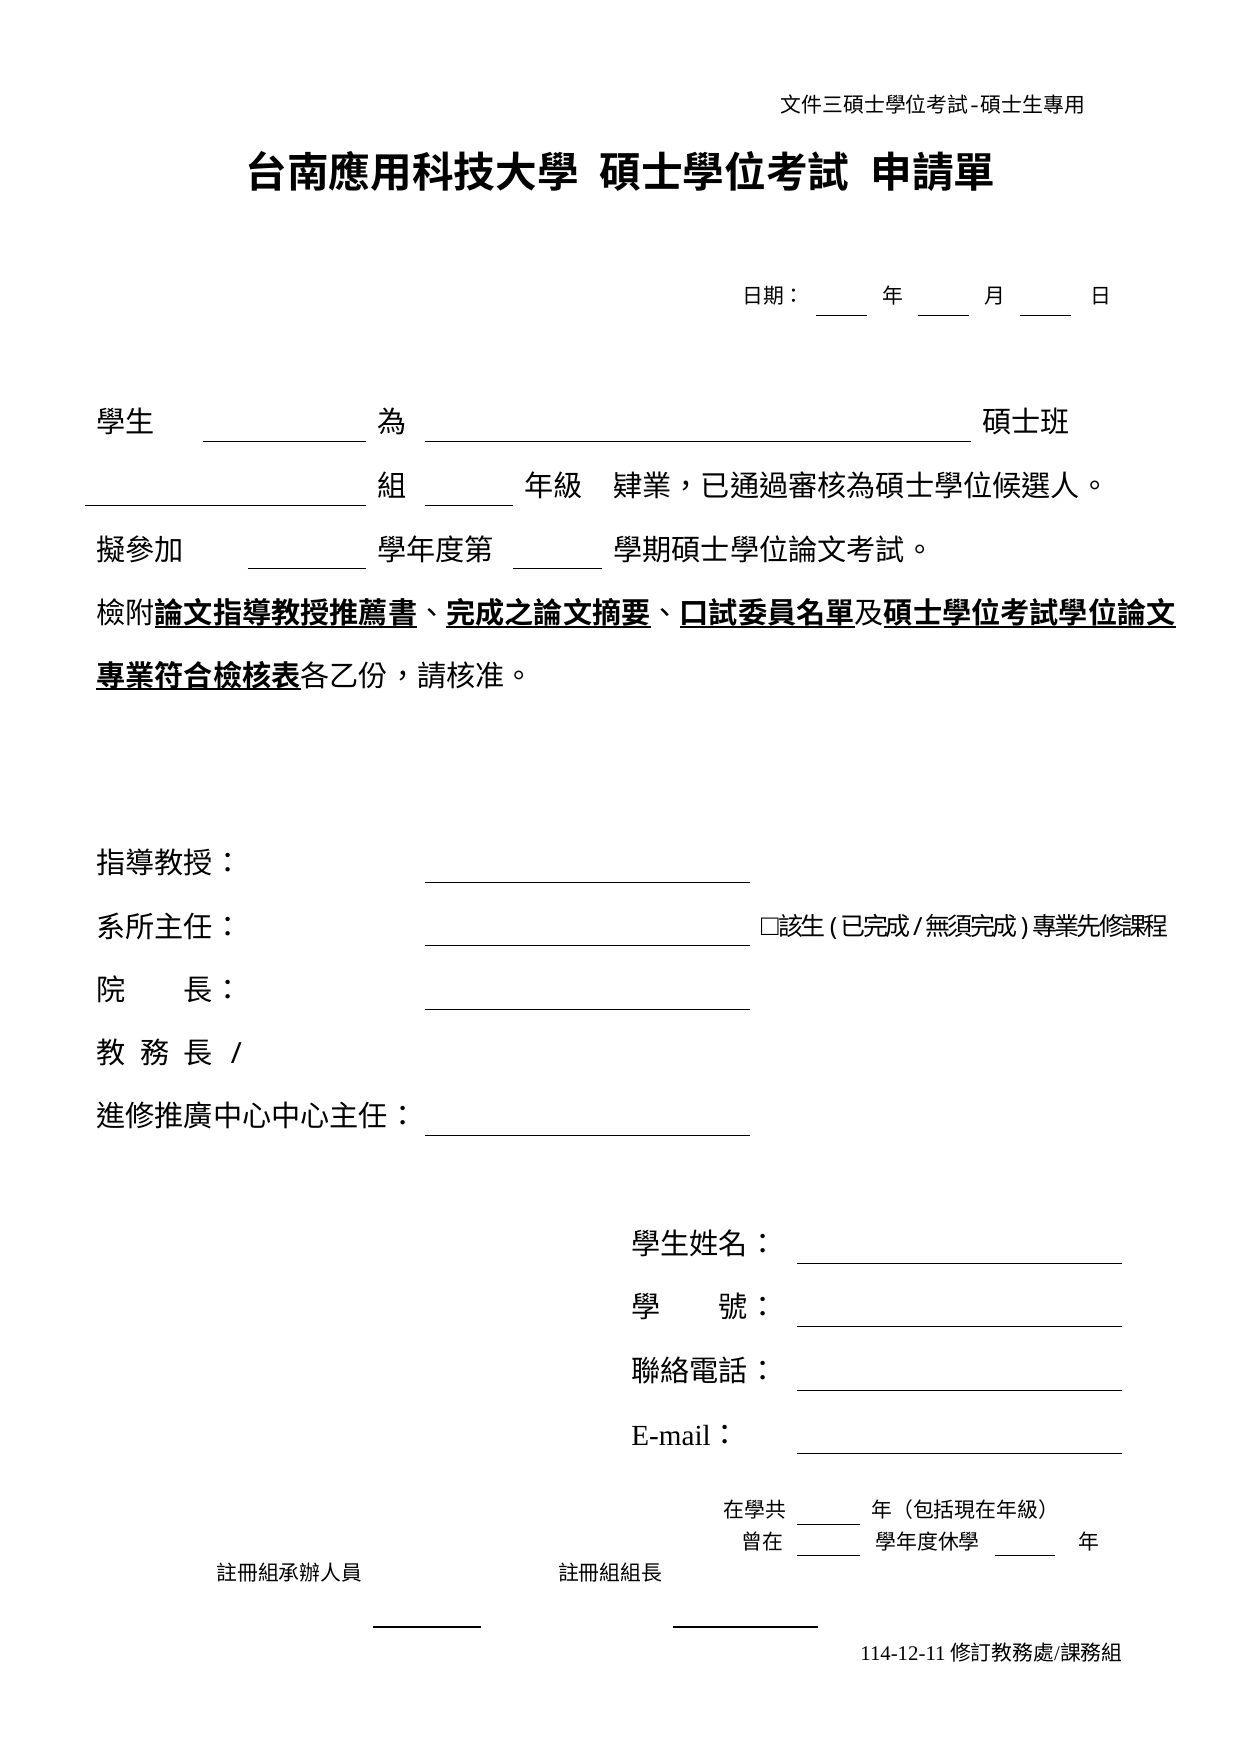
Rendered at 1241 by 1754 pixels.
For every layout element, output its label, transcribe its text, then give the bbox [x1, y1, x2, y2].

table_cell 教 務 長 / 進修推廣中心中心主任： [85, 1009, 425, 1135]
table_cell □該生(已完成/無須完成)專業先修課程 [750, 882, 1192, 945]
table_cell 肄業，已通過審核為碩士學位候選人。 [602, 441, 1192, 504]
table_header 為 [366, 379, 425, 441]
table_cell [797, 1264, 1122, 1326]
table_cell [620, 1524, 727, 1555]
table_cell 學期碩士學位論文考試。 [602, 505, 1192, 568]
table_cell [425, 1010, 749, 1135]
table_cell 聯絡電話： [620, 1326, 797, 1389]
table_cell [797, 1327, 1122, 1389]
table_cell 在學共 [620, 1494, 797, 1524]
table_cell 年（包括現在年級） [860, 1494, 1122, 1524]
table_cell 學 號： [620, 1263, 797, 1326]
table_header [373, 1556, 481, 1626]
table_header [816, 253, 867, 315]
table_header 月 [969, 253, 1020, 315]
table_header [203, 379, 366, 441]
table_cell [750, 1009, 1192, 1135]
table_cell 指導教授： [85, 694, 425, 882]
table_cell [425, 883, 749, 945]
table_header 日 [1071, 253, 1122, 315]
table_cell 系所主任： [85, 882, 425, 945]
table_header 年 [867, 253, 918, 315]
table_header 學生 [85, 379, 203, 441]
table_cell [85, 441, 366, 504]
table_cell [797, 1494, 860, 1524]
table_cell [797, 1525, 860, 1555]
table_cell 擬參加 [85, 506, 247, 568]
table_cell [750, 945, 1192, 1009]
table_cell 院 長： [85, 945, 425, 1009]
table_cell 年 [1055, 1524, 1122, 1555]
table_cell 檢附論文指導教授推薦書、完成之論文摘要、口試委員名單及碩士學位考試學位論文專業符合檢核表各乙份，請核准。 [85, 568, 1192, 694]
table_cell 學年度休學 [860, 1524, 995, 1555]
table_cell [425, 946, 749, 1009]
table_cell 年級 [513, 442, 602, 504]
table_cell [797, 1391, 1122, 1453]
table_header 註冊組組長 [481, 1556, 673, 1626]
table_header [673, 1556, 817, 1626]
table_header [918, 253, 969, 315]
table_cell [248, 506, 366, 568]
table_header [425, 379, 971, 441]
table_header 註冊組承辦人員 [118, 1556, 373, 1626]
table_header [797, 1200, 1122, 1262]
table_header [1020, 253, 1071, 315]
table_cell 曾在 [727, 1524, 797, 1555]
table_header 碩士班 [971, 379, 1192, 441]
table_cell [750, 694, 1192, 882]
table_cell [425, 442, 513, 504]
table_cell [513, 505, 602, 568]
table_cell [620, 1453, 1122, 1494]
table_cell [425, 694, 749, 882]
table_cell E-mail： [620, 1390, 797, 1453]
table_cell 學年度第 [366, 505, 513, 568]
table_header 學生姓名： [620, 1200, 797, 1262]
table_cell 組 [366, 441, 425, 504]
table_header 日期： [683, 253, 816, 315]
text 台南應用科技大學 碩士學位考試 申請單 [118, 127, 1122, 190]
table_cell [995, 1524, 1055, 1555]
